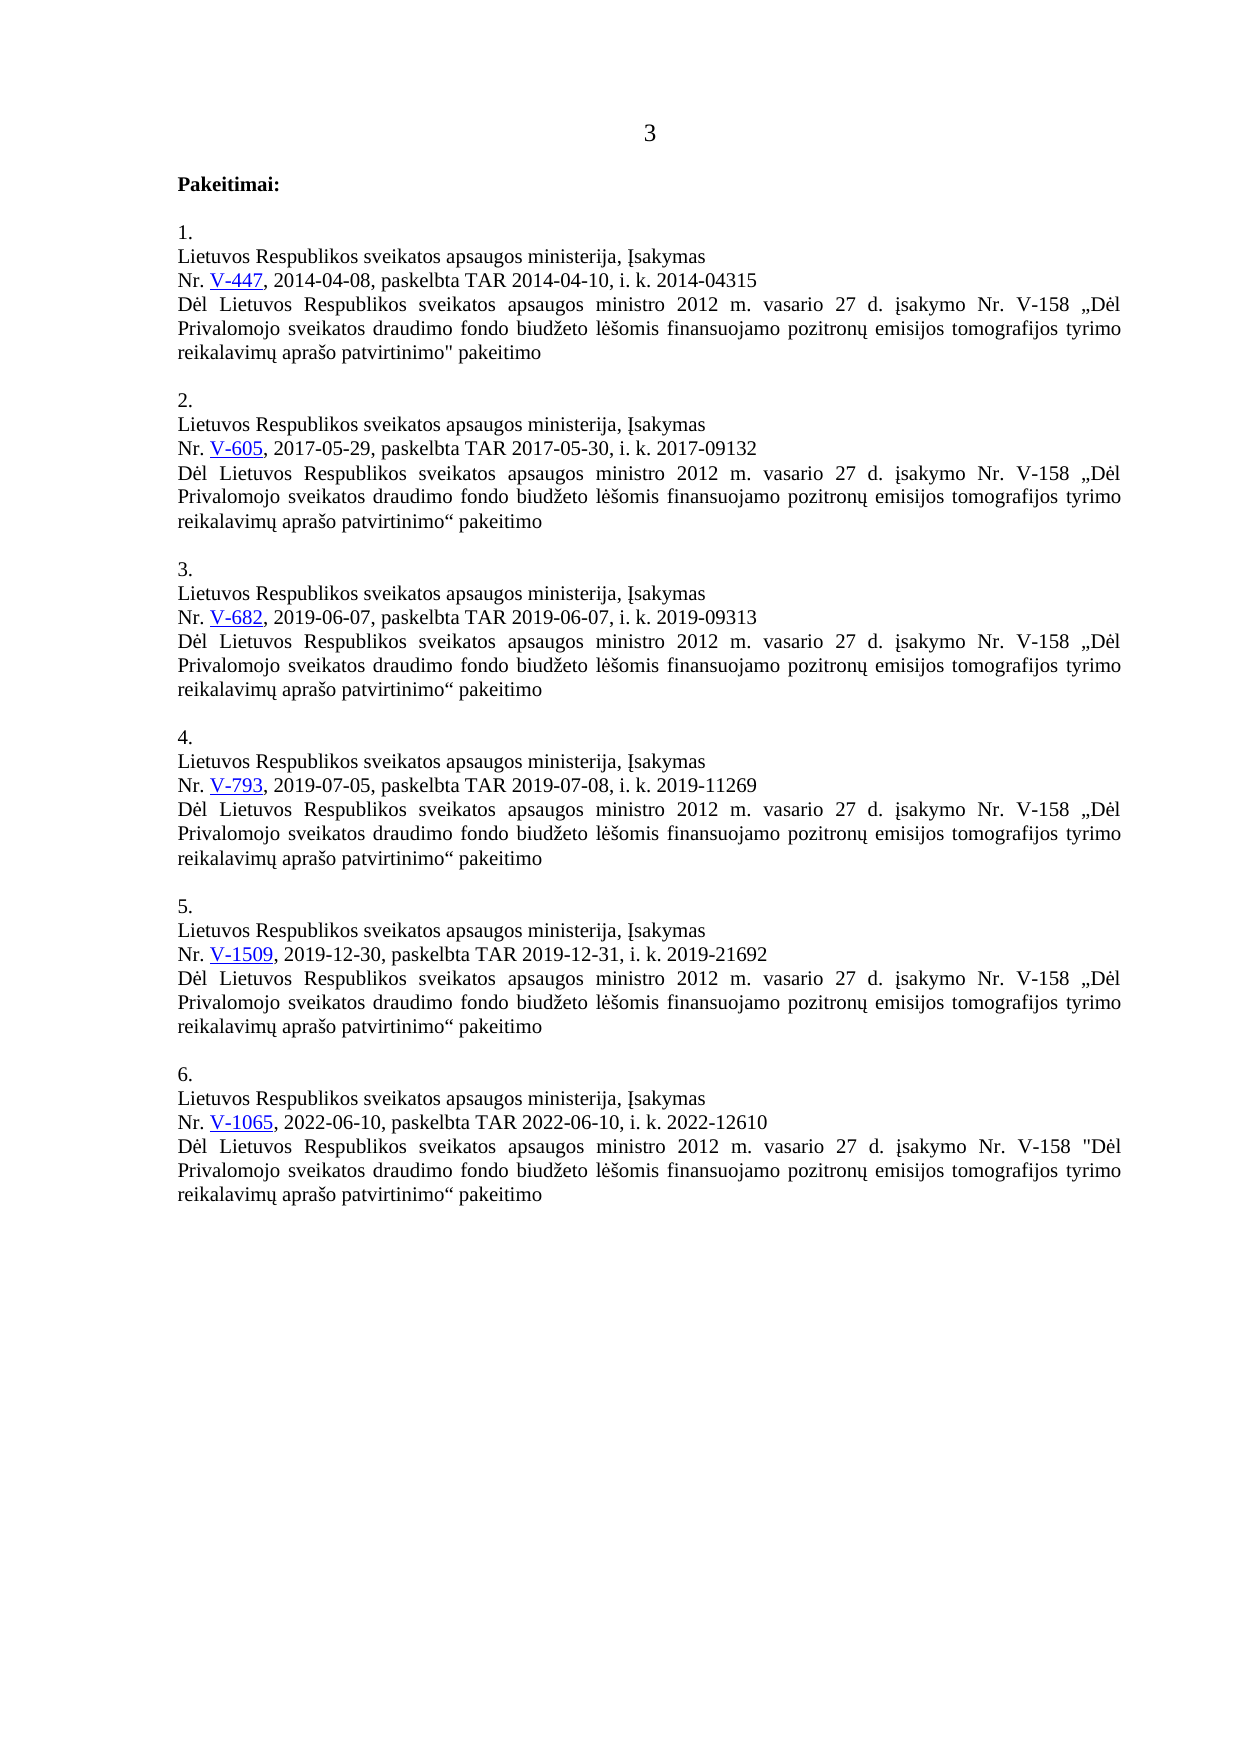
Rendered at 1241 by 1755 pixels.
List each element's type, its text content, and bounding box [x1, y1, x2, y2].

text 2. [177, 388, 1122, 412]
text 5. [177, 893, 1122, 918]
text 3. [177, 557, 1122, 581]
text Lietuvos Respublikos sveikatos apsaugos ministerija, Įsakymas [177, 412, 1122, 436]
text Lietuvos Respublikos sveikatos apsaugos ministerija, Įsakymas [177, 1086, 1122, 1110]
text Lietuvos Respublikos sveikatos apsaugos ministerija, Įsakymas [177, 918, 1122, 942]
text Dėl Lietuvos Respublikos sveikatos apsaugos ministro 2012 m. vasario 27 d. įsakymo Nr. V-158 „Dėl Privalomojo sveikatos draudimo fondo biudžeto lėšomis finansuojamo pozitronų emisijos tomografijos tyrimo reikalavimų aprašo patvirtinimo“ pakeitimo [177, 966, 1122, 1038]
text Lietuvos Respublikos sveikatos apsaugos ministerija, Įsakymas [177, 749, 1122, 773]
text Pakeitimai: [177, 172, 1122, 196]
text Lietuvos Respublikos sveikatos apsaugos ministerija, Įsakymas [177, 244, 1122, 268]
text Lietuvos Respublikos sveikatos apsaugos ministerija, Įsakymas [177, 581, 1122, 605]
text Nr. V-1065, 2022-06-10, paskelbta TAR 2022-06-10, i. k. 2022-12610 [177, 1110, 1122, 1134]
text 1. [177, 220, 1122, 244]
text Dėl Lietuvos Respublikos sveikatos apsaugos ministro 2012 m. vasario 27 d. įsakymo Nr. V-158 „Dėl Privalomojo sveikatos draudimo fondo biudžeto lėšomis finansuojamo pozitronų emisijos tomografijos tyrimo reikalavimų aprašo patvirtinimo“ pakeitimo [177, 629, 1122, 701]
text Nr. V-1509, 2019-12-30, paskelbta TAR 2019-12-31, i. k. 2019-21692 [177, 942, 1122, 966]
text Nr. V-682, 2019-06-07, paskelbta TAR 2019-06-07, i. k. 2019-09313 [177, 605, 1122, 629]
text Dėl Lietuvos Respublikos sveikatos apsaugos ministro 2012 m. vasario 27 d. įsakymo Nr. V-158 "Dėl Privalomojo sveikatos draudimo fondo biudžeto lėšomis finansuojamo pozitronų emisijos tomografijos tyrimo reikalavimų aprašo patvirtinimo“ pakeitimo [177, 1134, 1122, 1206]
text 4. [177, 725, 1122, 749]
text 6. [177, 1062, 1122, 1086]
text Dėl Lietuvos Respublikos sveikatos apsaugos ministro 2012 m. vasario 27 d. įsakymo Nr. V-158 „Dėl Privalomojo sveikatos draudimo fondo biudžeto lėšomis finansuojamo pozitronų emisijos tomografijos tyrimo reikalavimų aprašo patvirtinimo“ pakeitimo [177, 797, 1122, 869]
text Nr. V-605, 2017-05-29, paskelbta TAR 2017-05-30, i. k. 2017-09132 [177, 436, 1122, 460]
text Nr. V-447, 2014-04-08, paskelbta TAR 2014-04-10, i. k. 2014-04315 [177, 268, 1122, 292]
text Dėl Lietuvos Respublikos sveikatos apsaugos ministro 2012 m. vasario 27 d. įsakymo Nr. V-158 „Dėl Privalomojo sveikatos draudimo fondo biudžeto lėšomis finansuojamo pozitronų emisijos tomografijos tyrimo reikalavimų aprašo patvirtinimo“ pakeitimo [177, 460, 1122, 533]
text Nr. V-793, 2019-07-05, paskelbta TAR 2019-07-08, i. k. 2019-11269 [177, 773, 1122, 797]
text Dėl Lietuvos Respublikos sveikatos apsaugos ministro 2012 m. vasario 27 d. įsakymo Nr. V-158 „Dėl Privalomojo sveikatos draudimo fondo biudžeto lėšomis finansuojamo pozitronų emisijos tomografijos tyrimo reikalavimų aprašo patvirtinimo" pakeitimo [177, 292, 1122, 364]
